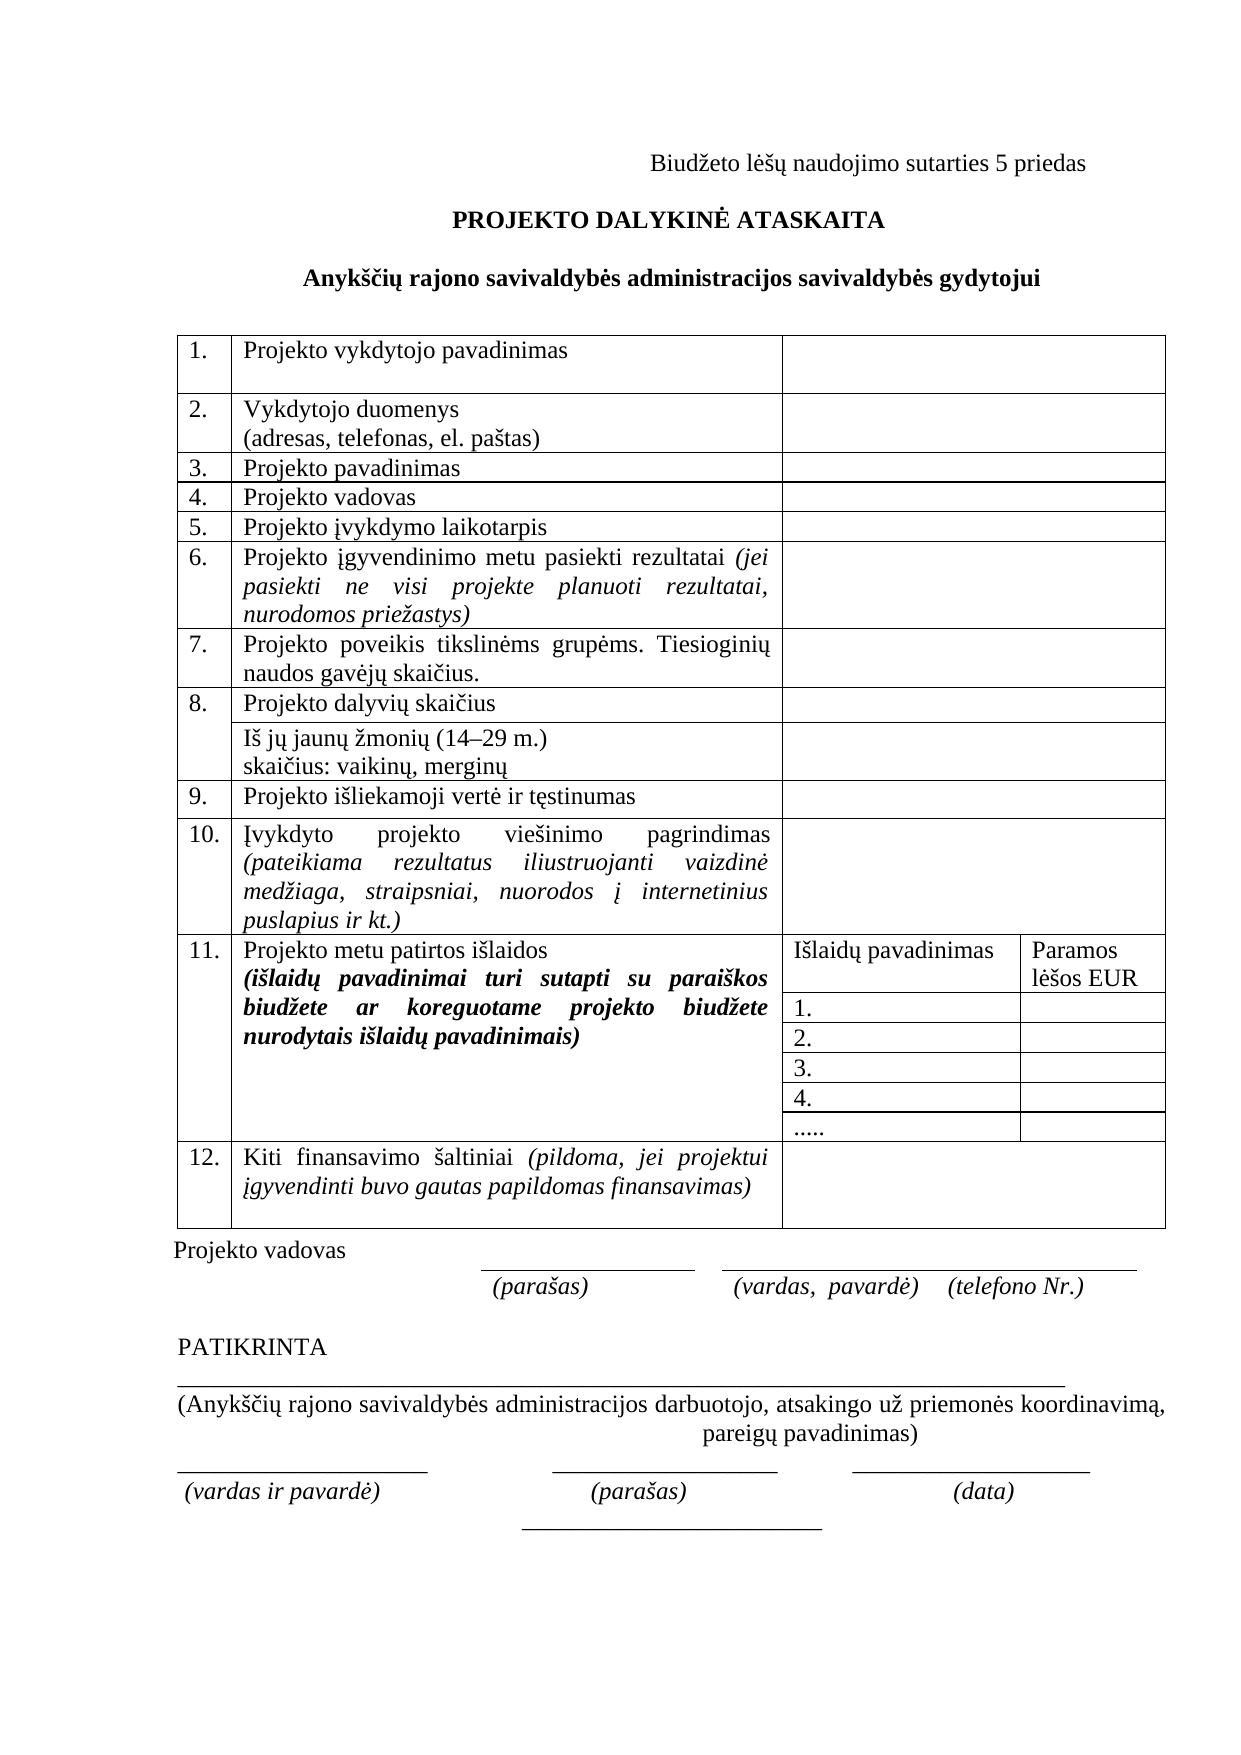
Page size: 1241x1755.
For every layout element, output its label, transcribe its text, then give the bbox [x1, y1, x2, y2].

table_cell 2. [178, 394, 231, 452]
table_cell [173, 1141, 177, 1228]
table_cell Išlaidų pavadinimas [783, 935, 1020, 992]
table_header 1. [178, 336, 231, 393]
table_cell Paramos lėšos EUR [1021, 935, 1165, 992]
table_cell 1. [783, 993, 1020, 1022]
table_cell [173, 1270, 454, 1303]
table_cell [1021, 1083, 1165, 1111]
table_cell [1137, 1270, 1166, 1303]
table_cell 2. [783, 1023, 1020, 1052]
table_cell [173, 1111, 177, 1141]
text PATIKRINTA [177, 1332, 1167, 1361]
table_cell [173, 1052, 177, 1082]
table_cell [173, 818, 177, 934]
table_cell [783, 723, 1165, 780]
table_cell [783, 781, 1165, 818]
table_cell ..... [783, 1113, 1020, 1141]
table_cell Kiti finansavimo šaltiniai (pildoma, jei projektui įgyvendinti buvo gautas papildomas finansavimas) [232, 1142, 782, 1228]
table_cell Projekto pavadinimas [232, 453, 782, 481]
text Anykščių rajono savivaldybės administracijos savivaldybės gydytojui [177, 263, 1167, 291]
table_cell [173, 687, 177, 722]
table_cell 4. [783, 1083, 1020, 1111]
table_header Projekto vykdytojo pavadinimas [232, 336, 782, 393]
table_cell [173, 934, 177, 992]
table_cell 3. [178, 453, 231, 481]
table_header [173, 335, 177, 393]
table_cell Projekto įgyvendinimo metu pasiekti rezultatai (jei pasiekti ne visi projekte planuoti rezultatai, nurodomos priežastys) [232, 542, 782, 628]
table_cell [173, 452, 177, 481]
table_cell Vykdytojo duomenys (adresas, telefonas, el. paštas) [232, 394, 782, 452]
table_cell Projekto metu patirtos išlaidos (išlaidų pavadinimai turi sutapti su paraiškos biudžete ar koreguotame projekto biudžete nurodytais išlaidų pavadinimais) [232, 935, 782, 1141]
table_cell [173, 393, 177, 452]
table_cell 8. [178, 688, 231, 780]
table_cell 9. [178, 781, 231, 818]
table_cell [783, 1142, 1165, 1228]
table_cell [1137, 1229, 1166, 1270]
text Biudžeto lėšų naudojimo sutarties 5 priedas [177, 148, 1167, 176]
table_cell 3. [783, 1053, 1020, 1082]
table_cell Iš jų jaunų žmonių (14–29 m.) skaičius: vaikinų, merginų [232, 723, 782, 780]
table_cell 11. [178, 935, 231, 1141]
table_cell [722, 1229, 936, 1270]
text PROJEKTO DALYKINĖ ATASKAITA [177, 205, 1167, 234]
table_cell [173, 722, 177, 780]
table_cell [783, 688, 1165, 722]
table_cell [173, 481, 177, 511]
table_cell [695, 1229, 722, 1270]
table_cell [783, 542, 1165, 628]
table_cell Projekto vadovas [173, 1228, 454, 1270]
table_cell 12. [178, 1142, 231, 1228]
table_cell [454, 1270, 481, 1303]
table_cell 7. [178, 629, 231, 687]
table_cell (vardas, pavardė) [722, 1271, 936, 1303]
text (vardas ir pavardė) (parašas) (data) ________________________ [177, 1476, 1167, 1533]
table_cell 4. [178, 483, 231, 511]
text _______________________________________________________________________ [177, 1361, 1167, 1389]
table_cell [1021, 1023, 1165, 1052]
table_cell [783, 819, 1165, 934]
table_cell Projekto išliekamoji vertė ir tęstinumas [232, 781, 782, 818]
table_cell 5. [178, 512, 231, 541]
table_cell [1021, 1113, 1165, 1141]
table_cell Projekto vadovas [232, 483, 782, 511]
table_cell Projekto poveikis tikslinėms grupėms. Tiesioginių naudos gavėjų skaičius. [232, 629, 782, 687]
table_cell [173, 992, 177, 1022]
table_cell [173, 1082, 177, 1111]
table_cell Projekto įvykdymo laikotarpis [232, 512, 782, 541]
table_cell [1021, 1053, 1165, 1082]
table_cell Įvykdyto projekto viešinimo pagrindimas (pateikiama rezultatus iliustruojanti vaizdinė medžiaga, straipsniai, nuorodos į internetinius puslapius ir kt.) [232, 819, 782, 934]
table_cell [173, 511, 177, 541]
table_cell Projekto dalyvių skaičius [232, 688, 782, 722]
table_cell [1021, 993, 1165, 1022]
table_cell [173, 1022, 177, 1052]
table_cell [481, 1229, 695, 1270]
table_cell [783, 394, 1165, 452]
table_cell [695, 1270, 722, 1303]
text ____________________ __________________ ___________________ [177, 1447, 1167, 1476]
table_cell [783, 512, 1165, 541]
table_cell [173, 628, 177, 687]
table_cell [936, 1229, 1137, 1270]
text (Anykščių rajono savivaldybės administracijos darbuotojo, atsakingo už priemonės koordinavimą, pareigų pavadinimas) [177, 1389, 1167, 1447]
table_cell [454, 1229, 481, 1270]
table_cell 10. [178, 819, 231, 934]
table_cell [783, 483, 1165, 511]
table_cell (parašas) [481, 1271, 695, 1303]
table_cell [783, 629, 1165, 687]
table_cell [173, 541, 177, 628]
table_cell 6. [178, 542, 231, 628]
table_cell (telefono Nr.) [936, 1271, 1137, 1303]
table_header [783, 336, 1165, 393]
table_cell [173, 780, 177, 818]
table_cell [783, 453, 1165, 481]
